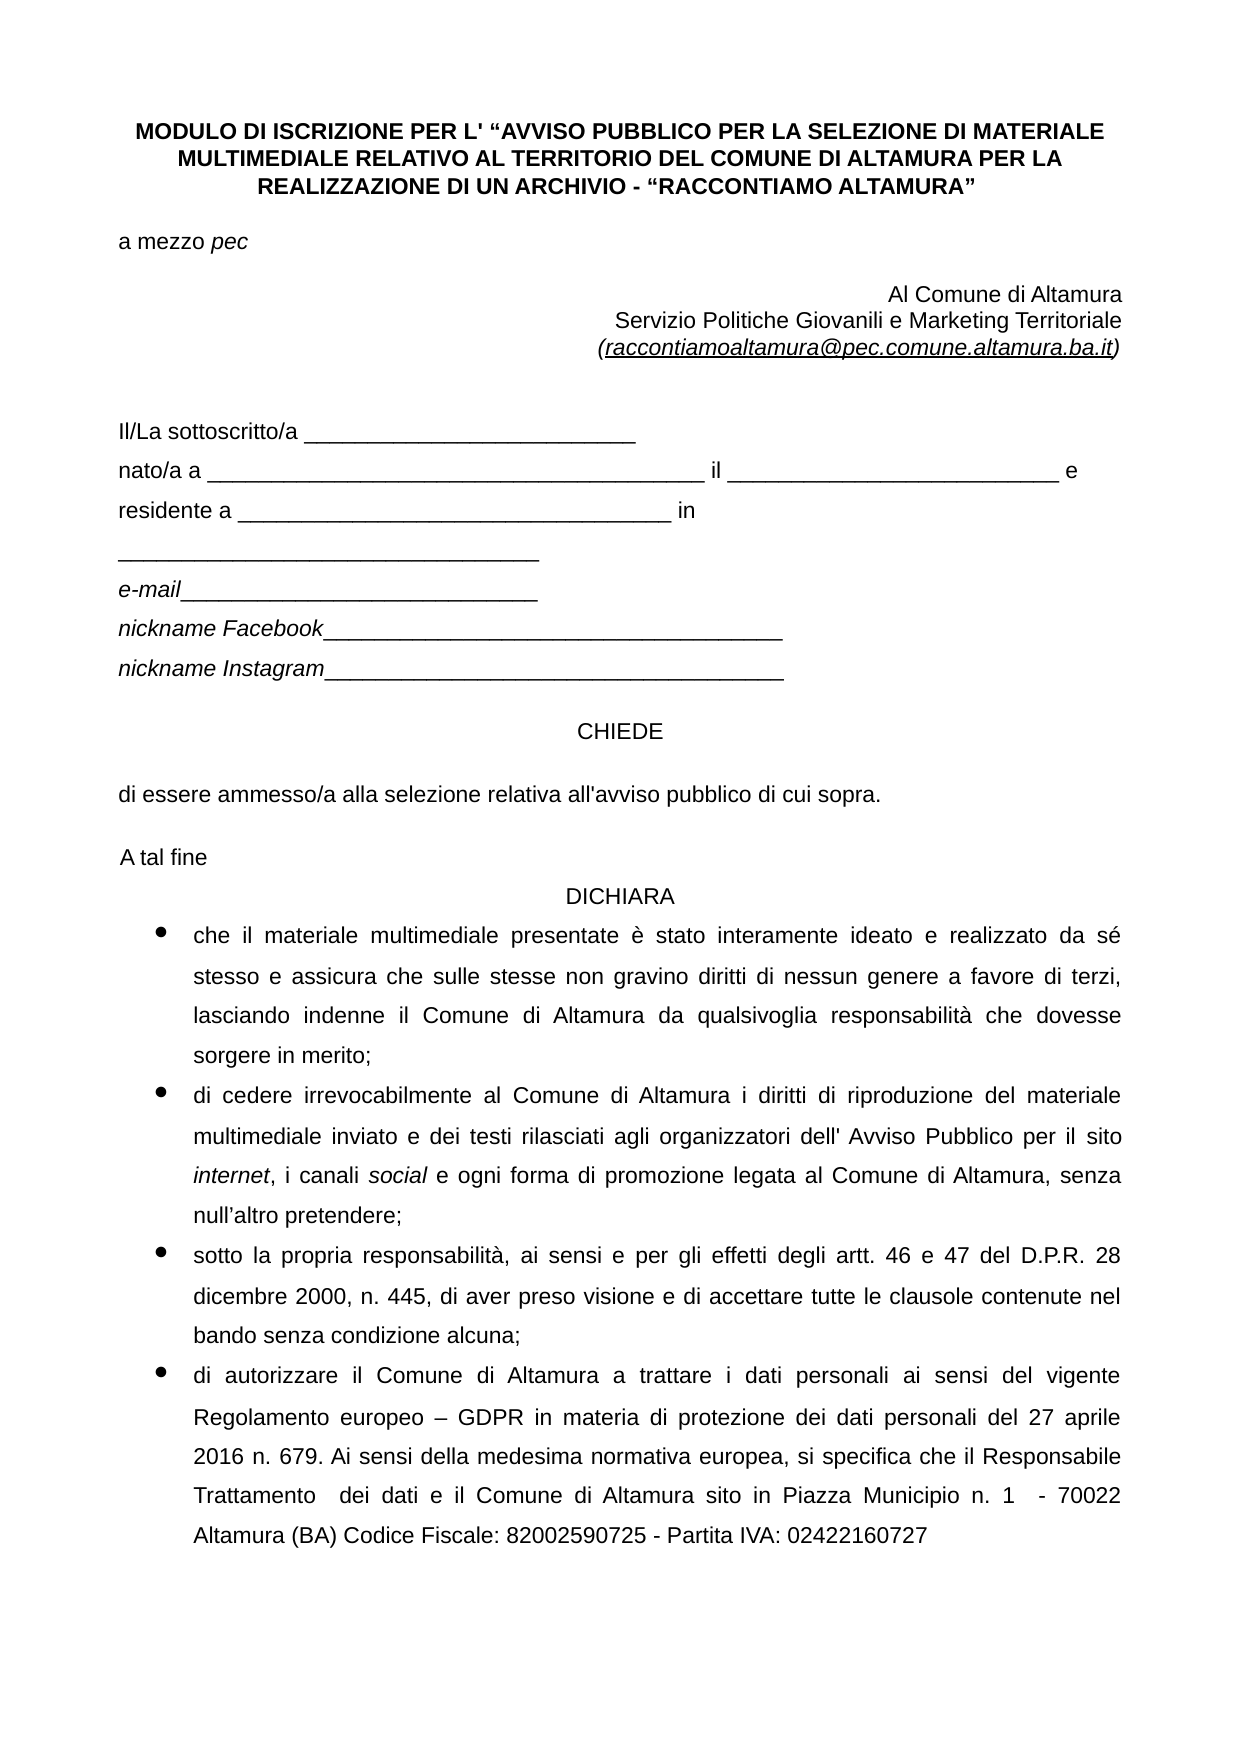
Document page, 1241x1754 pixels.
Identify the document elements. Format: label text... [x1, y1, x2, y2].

text nato/a a _______________________________________ il __________________________ e residente a __________________________________ in _________________________________ [118, 457, 1122, 562]
list sotto la propria responsabilità, ai sensi e per gli effetti degli artt. 46 e 47 del D.P.R. 28 dicembre 2000, n. 445, di aver preso visione e di accettare tutte le clausole contenute nel bando senza condizione alcuna; [156, 1241, 1122, 1349]
text a mezzo pec [118, 228, 1122, 255]
list di autorizzare il Comune di Altamura a trattare i dati personali ai sensi del vigente Regolamento europeo – GDPR in materia di protezione dei dati personali del 27 aprile 2016 n. 679. Ai sensi della medesima normativa europea, si specifica che il Responsabile Trattamento dei dati e il Comune di Altamura sito in Piazza Municipio n. 1 - 70022 Altamura (BA) Codice Fiscale: 82002590725 - Partita IVA: 02422160727 Piazza [156, 1362, 1122, 1548]
text Al Comune di Altamura [118, 281, 1122, 307]
text di essere ammesso/a alla selezione relativa all'avviso pubblico di cui sopra. [118, 781, 1122, 807]
list che il materiale multimediale presentate è stato interamente ideato e realizzato da sé stesso e assicura che sulle stesse non gravino diritti di nessun genere a favore di terzi, lasciando indenne il Comune di Altamura da qualsivoglia responsabilità che dovesse sorgere in merito; [156, 921, 1122, 1068]
text MODULO DI ISCRIZIONE PER L' “AVVISO PUBBLICO PER LA SELEZIONE DI MATERIALE MULTIMEDIALE RELATIVO AL TERRITORIO DEL COMUNE DI ALTAMURA PER LA REALIZZAZIONE DI UN ARCHIVIO - “RACCONTIAMO ALTAMURA” [118, 118, 1122, 199]
text Servizio Politiche Giovanili e Marketing Territoriale [118, 307, 1122, 334]
list di cedere irrevocabilmente al Comune di Altamura i diritti di riproduzione del materiale multimediale inviato e dei testi rilasciati agli organizzatori dell' Avviso Pubblico per il sito internet, i canali social e ogni forma di promozione legata al Comune di Altamura, senza null’altro pretendere; [156, 1081, 1122, 1228]
text Il/La sottoscritto/a __________________________ [118, 418, 1122, 444]
text nickname Facebook____________________________________ [118, 615, 1122, 641]
text DICHIARA [118, 883, 1122, 910]
text e-mail____________________________ [118, 576, 1122, 602]
list A tal fine [119, 844, 1122, 870]
text CHIEDE [118, 718, 1122, 744]
text nickname Instagram____________________________________ [118, 654, 1122, 681]
text (raccontiamoaltamura@pec.comune.altamura.ba.it) [118, 334, 1122, 360]
